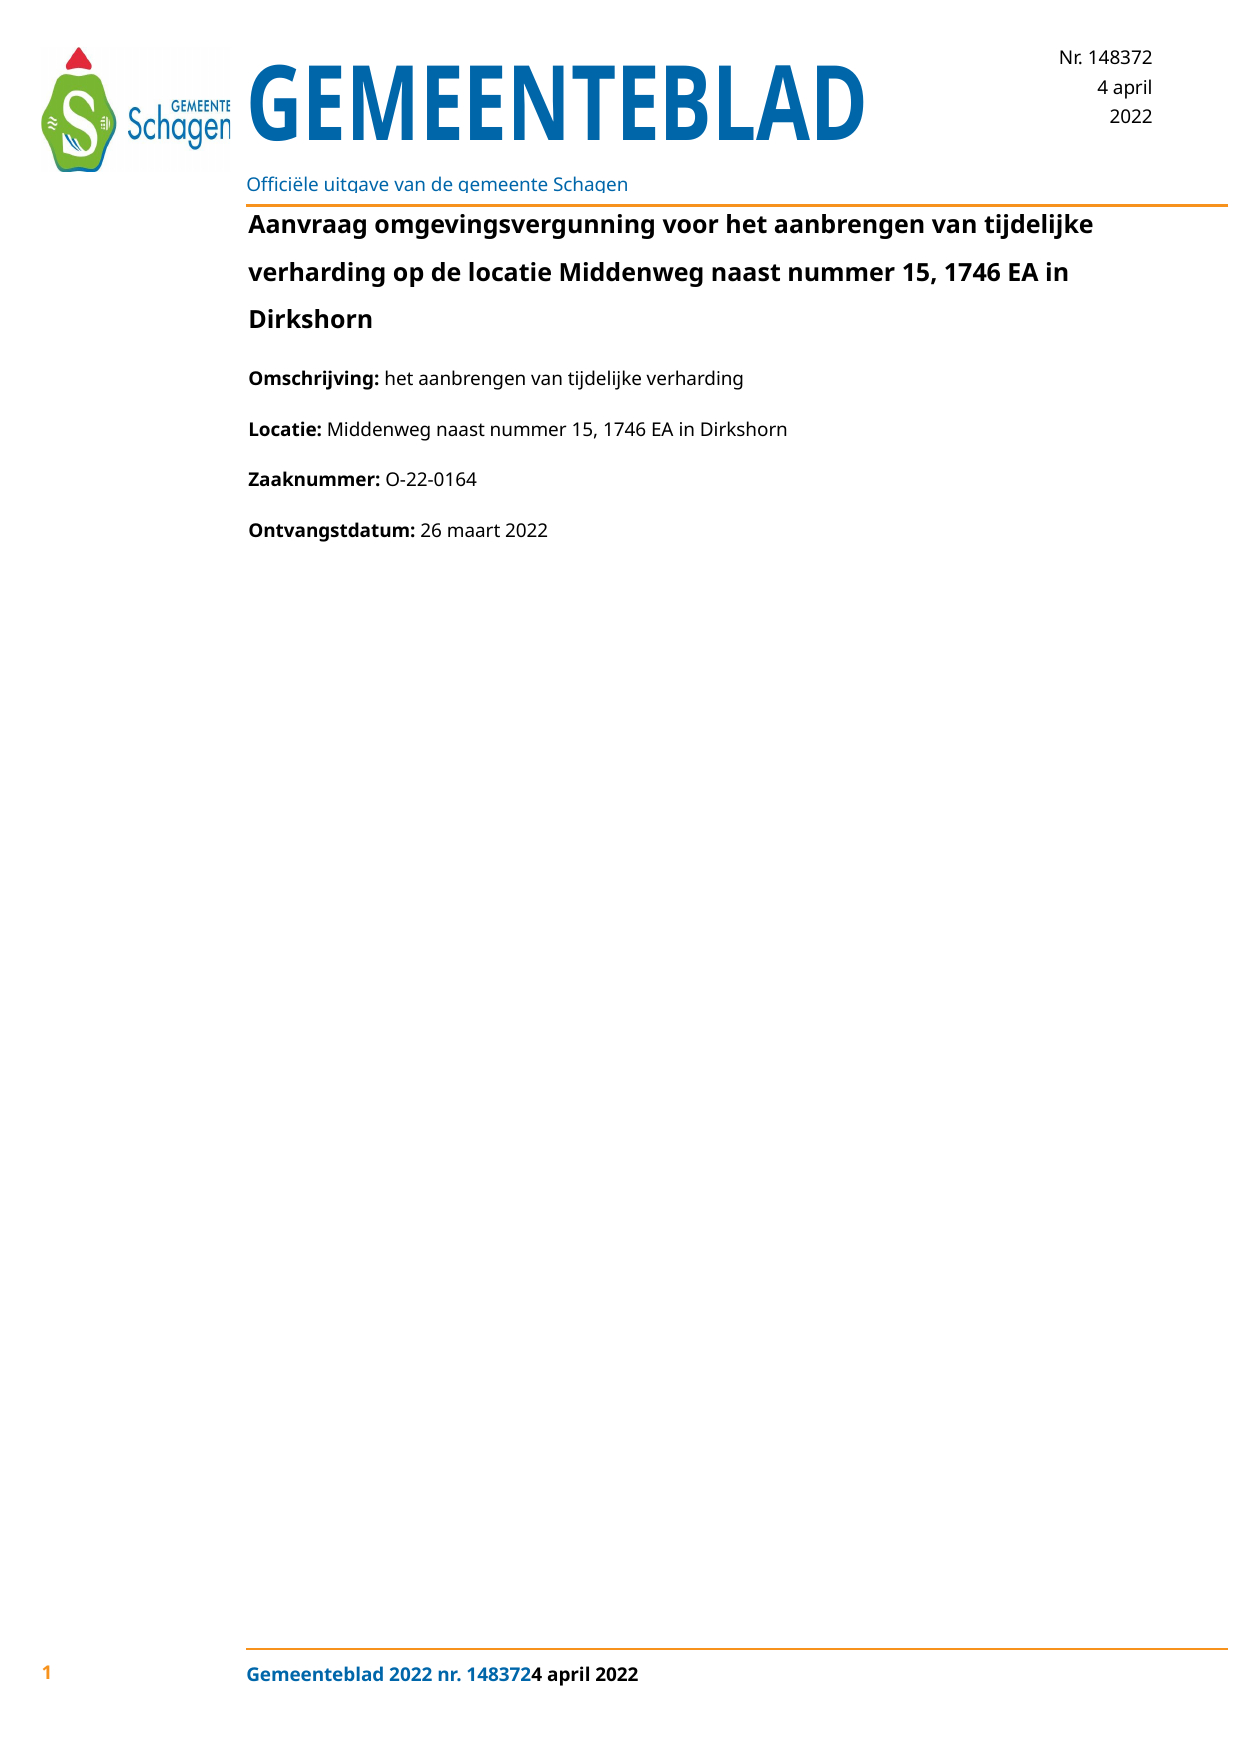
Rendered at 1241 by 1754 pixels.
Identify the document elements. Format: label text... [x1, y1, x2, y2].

picture [41, 47, 231, 172]
text Ontvangstdatum: 26 maart 2022 [248, 517, 1152, 542]
text Omschrijving: het aanbrengen van tijdelijke verharding [248, 366, 1152, 391]
text Zaaknummer: O-22-0164 [248, 466, 1152, 492]
text Aanvraag omgevingsvergunning voor het aanbrengen van tijdelijke verharding op de locatie Middenweg naast nummer 15, 1746 EA in Dirkshorn [248, 207, 1152, 336]
text Locatie: Middenweg naast nummer 15, 1746 EA in Dirkshorn [248, 416, 1152, 442]
